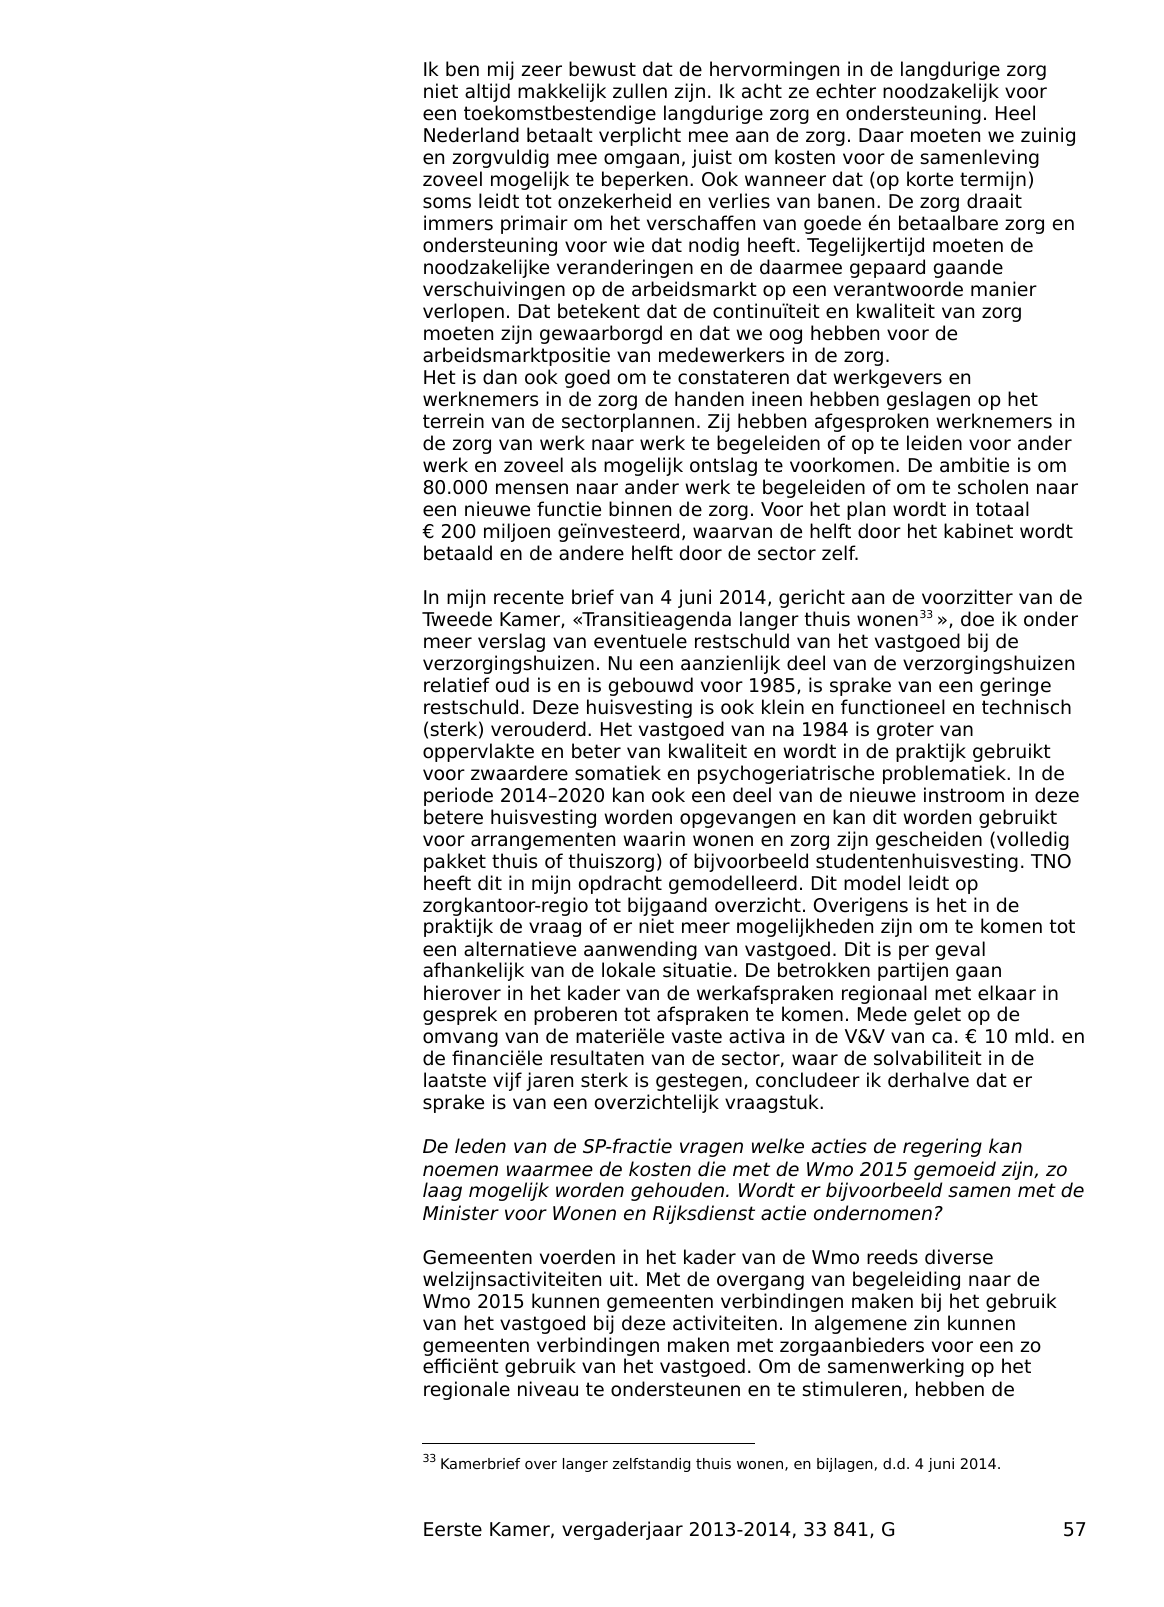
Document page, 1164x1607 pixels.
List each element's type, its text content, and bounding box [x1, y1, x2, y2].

text Het is dan ook goed om te constateren dat werkgevers en werknemers in de zorg de handen ineen hebben geslagen op het terrein van de sectorplannen. Zij hebben afgesproken werknemers in de zorg van werk naar werk te begeleiden of op te leiden voor ander werk en zoveel als mogelijk ontslag te voorkomen. De ambitie is om 80.000 mensen naar ander werk te begeleiden of om te scholen naar een nieuwe functie binnen de zorg. Voor het plan wordt in totaal € 200 miljoen geïnvesteerd, waarvan de helft door het kabinet wordt betaald en de andere helft door de sector zelf. [422, 367, 1087, 564]
text Kamerbrief over langer zelfstandig thuis wonen, en bijlagen, d.d. 4 juni 2014. [422, 1452, 1087, 1474]
text Gemeenten voerden in het kader van de Wmo reeds diverse welzijnsactiviteiten uit. Met de overgang van begeleiding naar de Wmo 2015 kunnen gemeenten verbindingen maken bij het gebruik van het vastgoed bij deze activiteiten. In algemene zin kunnen gemeenten verbindingen maken met zorgaanbieders voor een zo efficiënt gebruik van het vastgoed. Om de samenwerking op het regionale niveau te ondersteunen en te stimuleren, hebben de [422, 1247, 1087, 1400]
text Ik ben mij zeer bewust dat de hervormingen in de langdurige zorg niet altijd makkelijk zullen zijn. Ik acht ze echter noodzakelijk voor een toekomstbestendige langdurige zorg en ondersteuning. Heel Nederland betaalt verplicht mee aan de zorg. Daar moeten we zuinig en zorgvuldig mee omgaan, juist om kosten voor de samenleving zoveel mogelijk te beperken. Ook wanneer dat (op korte termijn) soms leidt tot onzekerheid en verlies van banen. De zorg draait immers primair om het verschaffen van goede én betaalbare zorg en ondersteuning voor wie dat nodig heeft. Tegelijkertijd moeten de noodzakelijke veranderingen en de daarmee gepaard gaande verschuivingen op de arbeidsmarkt op een verantwoorde manier verlopen. Dat betekent dat de continuïteit en kwaliteit van zorg moeten zijn gewaarborgd en dat we oog hebben voor de arbeidsmarktpositie van medewerkers in de zorg. [422, 59, 1087, 367]
text In mijn recente brief van 4 juni 2014, gericht aan de voorzitter van de Tweede Kamer, «Transitieagenda langer thuis wonen», doe ik onder meer verslag van eventuele restschuld van het vastgoed bij de verzorgingshuizen. Nu een aanzienlijk deel van de verzorgingshuizen relatief oud is en is gebouwd voor 1985, is sprake van een geringe restschuld. Deze huisvesting is ook klein en functioneel en technisch (sterk) verouderd. Het vastgoed van na 1984 is groter van oppervlakte en beter van kwaliteit en wordt in de praktijk gebruikt voor zwaardere somatiek en psychogeriatrische problematiek. In de periode 2014–2020 kan ook een deel van de nieuwe instroom in deze betere huisvesting worden opgevangen en kan dit worden gebruikt voor arrangementen waarin wonen en zorg zijn gescheiden (volledig pakket thuis of thuiszorg) of bijvoorbeeld studentenhuisvesting. TNO heeft dit in mijn opdracht gemodelleerd. Dit model leidt op zorgkantoor-regio tot bijgaand overzicht. Overigens is het in de praktijk de vraag of er niet meer mogelijkheden zijn om te komen tot een alternatieve aanwending van vastgoed. Dit is per geval afhankelijk van de lokale situatie. De betrokken partijen gaan hierover in het kader van de werkafspraken regionaal met elkaar in gesprek en proberen tot afspraken te komen. Mede gelet op de omvang van de materiële vaste activa in de V&V van ca. € 10 mld. en de financiële resultaten van de sector, waar de solvabiliteit in de laatste vijf jaren sterk is gestegen, concludeer ik derhalve dat er sprake is van een overzichtelijk vraagstuk. [422, 587, 1087, 1114]
text De leden van de SP-fractie vragen welke acties de regering kan noemen waarmee de kosten die met de Wmo 2015 gemoeid zijn, zo laag mogelijk worden gehouden. Wordt er bijvoorbeeld samen met de Minister voor Wonen en Rijksdienst actie ondernomen? [422, 1136, 1087, 1224]
